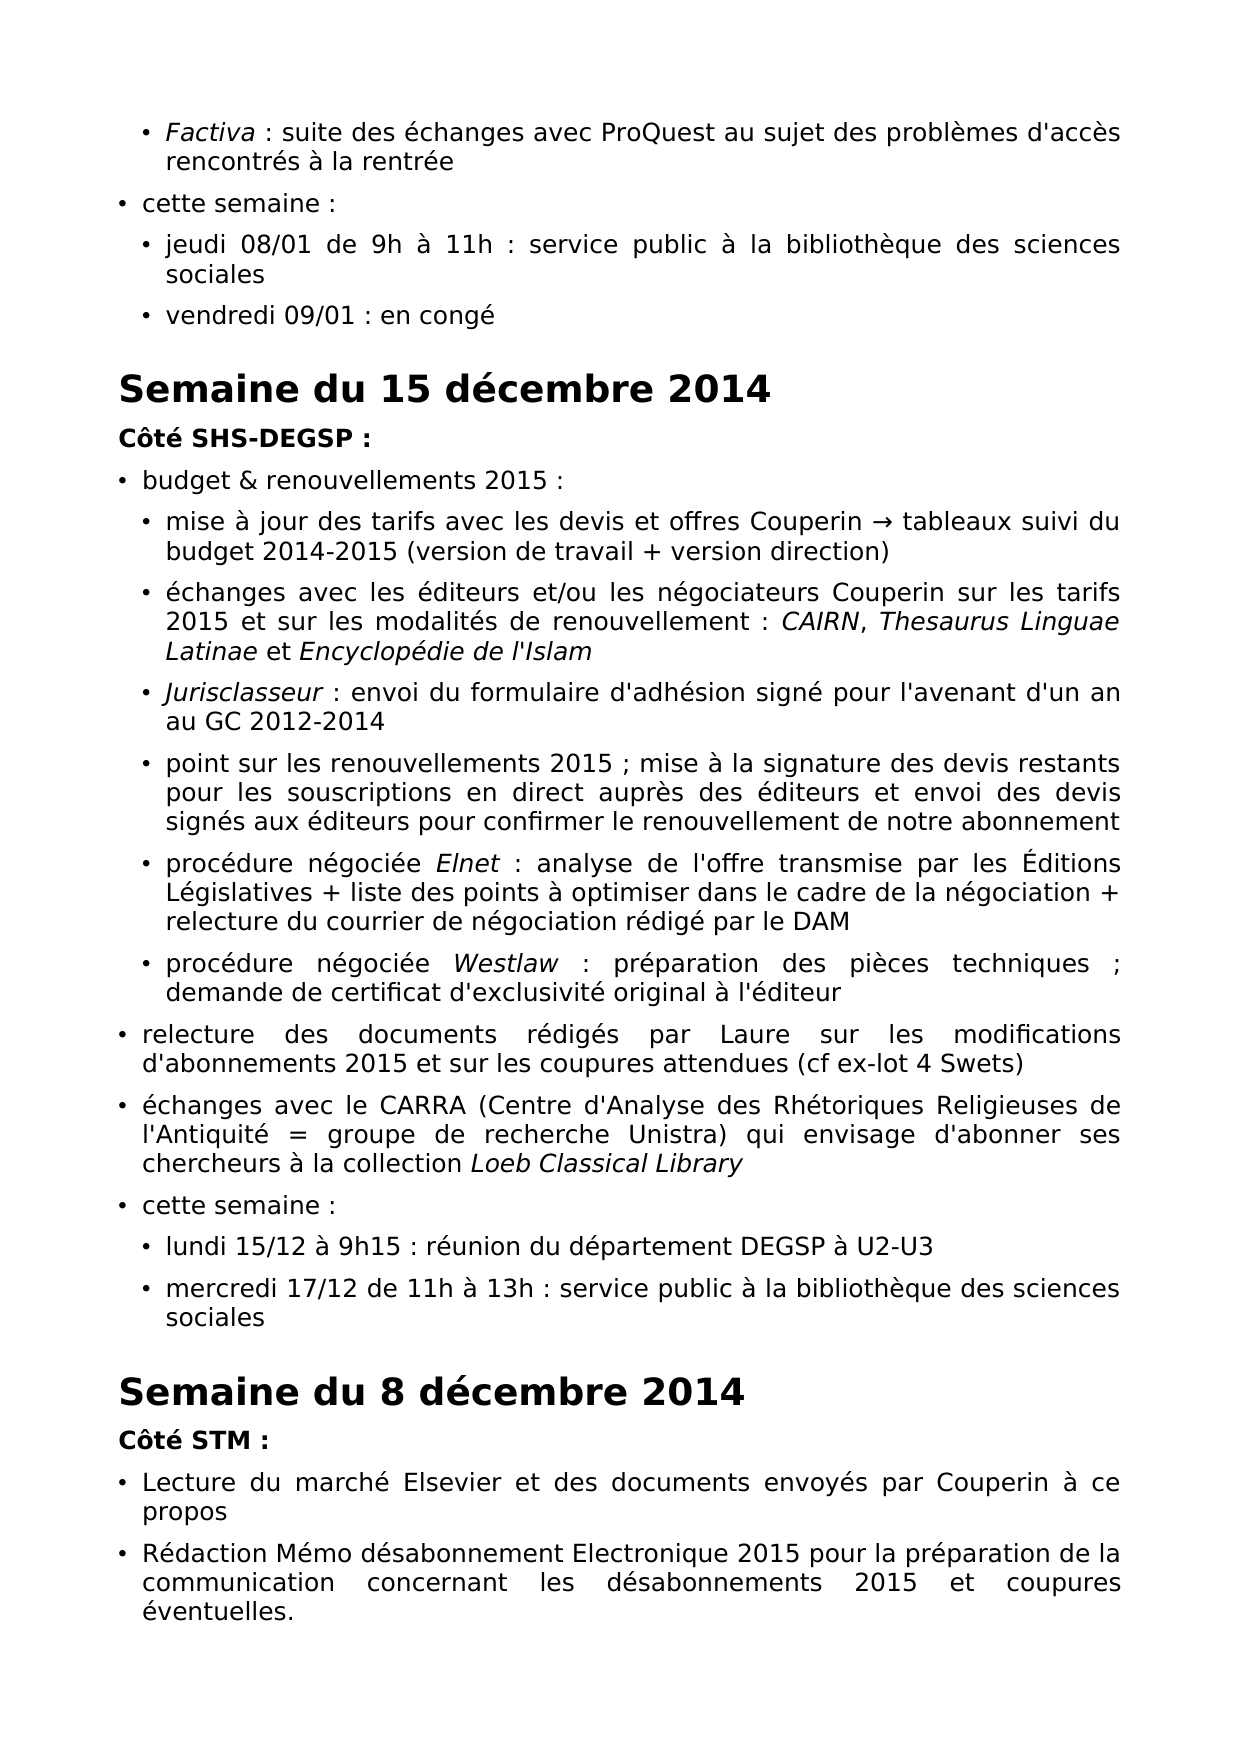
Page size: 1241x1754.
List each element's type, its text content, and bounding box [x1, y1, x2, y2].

list jeudi 08/01 de 9h à 11h : service public à la bibliothèque des sciences sociales [142, 231, 1122, 289]
list échanges avec le CARRA (Centre d'Analyse des Rhétoriques Religieuses de l'Antiquité = groupe de recherche Unistra) qui envisage d'abonner ses chercheurs à la collection Loeb Classical Library [118, 1091, 1122, 1178]
list cette semaine : [118, 1191, 1122, 1220]
subtitle Semaine du 8 décembre 2014 [118, 1370, 1122, 1414]
list lundi 15/12 à 9h15 : réunion du département DEGSP à U2-U3 [142, 1233, 1122, 1262]
text Côté SHS-DEGSP : [118, 424, 1122, 453]
list relecture des documents rédigés par Laure sur les modifications d'abonnements 2015 et sur les coupures attendues (cf ex-lot 4 Swets) [118, 1020, 1122, 1078]
list Jurisclasseur : envoi du formulaire d'adhésion signé pour l'avenant d'un an au GC 2012-2014 [142, 678, 1122, 737]
list mercredi 17/12 de 11h à 13h : service public à la bibliothèque des sciences sociales [142, 1274, 1122, 1333]
list échanges avec les éditeurs et/ou les négociateurs Couperin sur les tarifs 2015 et sur les modalités de renouvellement : CAIRN, Thesaurus Linguae Latinae et Encyclopédie de l'Islam [142, 578, 1122, 666]
list mise à jour des tarifs avec les devis et offres Couperin → tableaux suivi du budget 2014-2015 (version de travail + version direction) [142, 508, 1122, 566]
list procédure négociée Elnet : analyse de l'offre transmise par les Éditions Législatives + liste des points à optimiser dans le cadre de la négociation + relecture du courrier de négociation rédigé par le DAM [142, 849, 1122, 937]
list Factiva : suite des échanges avec ProQuest au sujet des problèmes d'accès rencontrés à la rentrée [142, 118, 1122, 176]
list procédure négociée Westlaw : préparation des pièces techniques ; demande de certificat d'exclusivité original à l'éditeur [142, 949, 1122, 1008]
list cette semaine : [118, 189, 1122, 218]
text Côté STM : [118, 1426, 1122, 1455]
list vendredi 09/01 : en congé [142, 301, 1122, 331]
list Lecture du marché Elsevier et des documents envoyés par Couperin à ce propos [118, 1468, 1122, 1526]
list Rédaction Mémo désabonnement Electronique 2015 pour la préparation de la communication concernant les désabonnements 2015 et coupures éventuelles. [118, 1539, 1122, 1626]
subtitle Semaine du 15 décembre 2014 [118, 368, 1122, 412]
list point sur les renouvellements 2015 ; mise à la signature des devis restants pour les souscriptions en direct auprès des éditeurs et envoi des devis signés aux éditeurs pour confirmer le renouvellement de notre abonnement [142, 749, 1122, 837]
list budget & renouvellements 2015 : [118, 466, 1122, 495]
